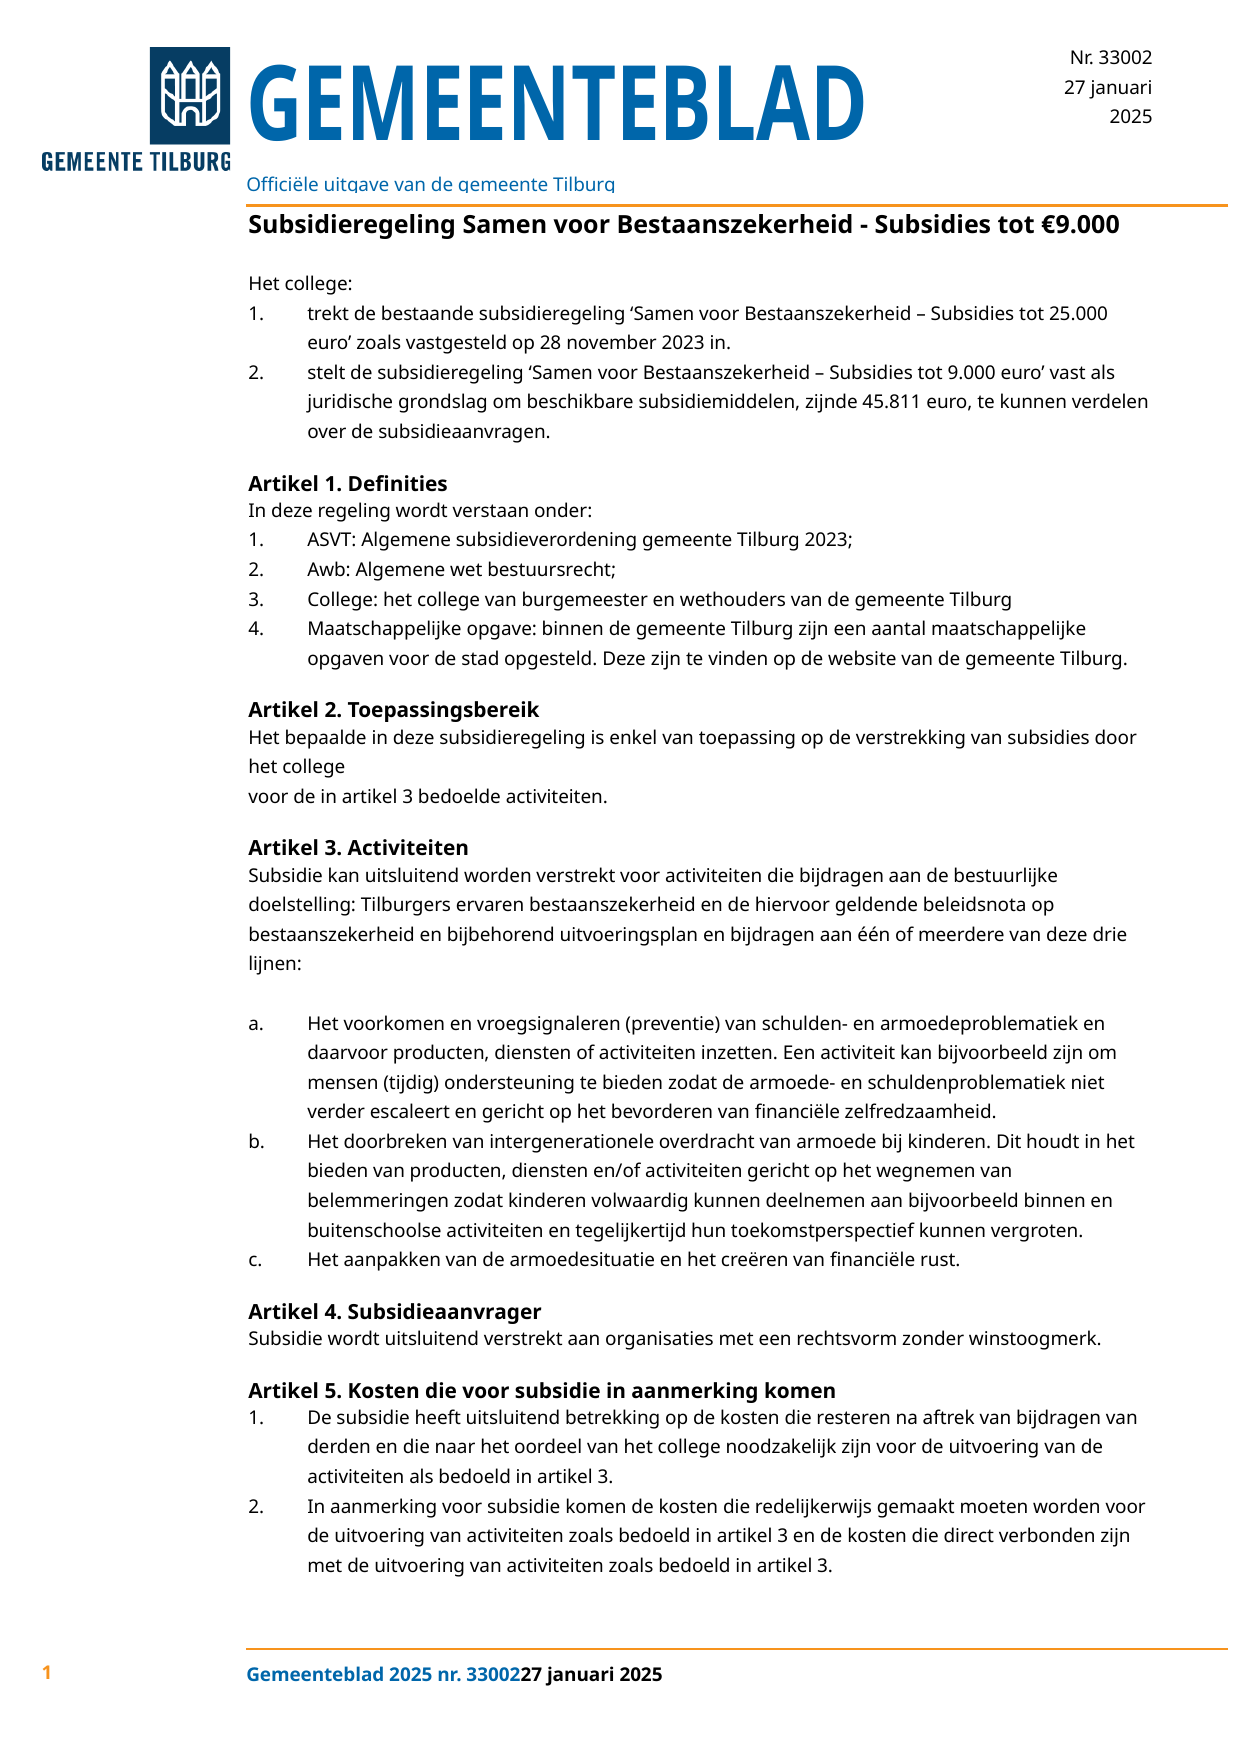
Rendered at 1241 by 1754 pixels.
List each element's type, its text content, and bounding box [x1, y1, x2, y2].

list Het voorkomen en vroegsignaleren (preventie) van schulden- en armoedeproblematiek en daarvoor producten, diensten of activiteiten inzetten. Een activiteit kan bijvoorbeeld zijn om mensen (tijdig) ondersteuning te bieden zodat de armoede- en schuldenproblematiek niet verder escaleert en gericht op het bevorderen van financiële zelfredzaamheid. [248, 1010, 1152, 1124]
text Artikel 2. Toepassingsbereik [248, 695, 1152, 724]
text Artikel 4. Subsidieaanvrager [248, 1297, 1152, 1325]
text In deze regeling wordt verstaan onder: [248, 497, 1152, 523]
text Artikel 3. Activiteiten [248, 833, 1152, 862]
list ASVT: Algemene subsidieverordening gemeente Tilburg 2023; [248, 527, 1152, 552]
list De subsidie heeft uitsluitend betrekking op de kosten die resteren na aftrek van bijdragen van derden en die naar het oordeel van het college noodzakelijk zijn voor de uitvoering van de activiteiten als bedoeld in artikel 3. [248, 1404, 1152, 1489]
list In aanmerking voor subsidie komen de kosten die redelijkerwijs gemaakt moeten worden voor de uitvoering van activiteiten zoals bedoeld in artikel 3 en de kosten die direct verbonden zijn met de uitvoering van activiteiten zoals bedoeld in artikel 3. [248, 1493, 1152, 1578]
text Artikel 1. Definities [248, 469, 1152, 497]
picture [41, 47, 231, 172]
list Het doorbreken van intergenerationele overdracht van armoede bij kinderen. Dit houdt in het bieden van producten, diensten en/of activiteiten gericht op het wegnemen van belemmeringen zodat kinderen volwaardig kunnen deelnemen aan bijvoorbeeld binnen en buitenschoolse activiteiten en tegelijkertijd hun toekomstperspectief kunnen vergroten. [248, 1128, 1152, 1243]
text Subsidie wordt uitsluitend verstrekt aan organisaties met een rechtsvorm zonder winstoogmerk. [248, 1325, 1152, 1351]
text Subsidie kan uitsluitend worden verstrekt voor activiteiten die bijdragen aan de bestuurlijke doelstelling: Tilburgers ervaren bestaanszekerheid en de hiervoor geldende beleidsnota op bestaanszekerheid en bijbehorend uitvoeringsplan en bijdragen aan één of meerdere van deze drie lijnen: [248, 862, 1152, 976]
text voor de in artikel 3 bedoelde activiteiten. [248, 783, 1152, 809]
list College: het college van burgemeester en wethouders van de gemeente Tilburg [248, 586, 1152, 612]
list Maatschappelijke opgave: binnen de gemeente Tilburg zijn een aantal maatschappelijke opgaven voor de stad opgesteld. Deze zijn te vinden op de website van de gemeente Tilburg. [248, 615, 1152, 671]
list trekt de bestaande subsidieregeling ‘Samen voor Bestaanszekerheid – Subsidies tot 25.000 euro’ zoals vastgesteld op 28 november 2023 in. [248, 300, 1152, 355]
list stelt de subsidieregeling ‘Samen voor Bestaanszekerheid – Subsidies tot 9.000 euro’ vast als juridische grondslag om beschikbare subsidiemiddelen, zijnde 45.811 euro, te kunnen verdelen over de subsidieaanvragen. [248, 359, 1152, 444]
text Subsidieregeling Samen voor Bestaanszekerheid - Subsidies tot €9.000 [248, 207, 1152, 241]
list Awb: Algemene wet bestuursrecht; [248, 556, 1152, 582]
text Het college: [248, 270, 1152, 296]
text Artikel 5. Kosten die voor subsidie in aanmerking komen [248, 1376, 1152, 1404]
text Het bepaalde in deze subsidieregeling is enkel van toepassing op de verstrekking van subsidies door het college [248, 724, 1152, 779]
list Het aanpakken van de armoedesituatie en het creëren van financiële rust. [248, 1246, 1152, 1272]
